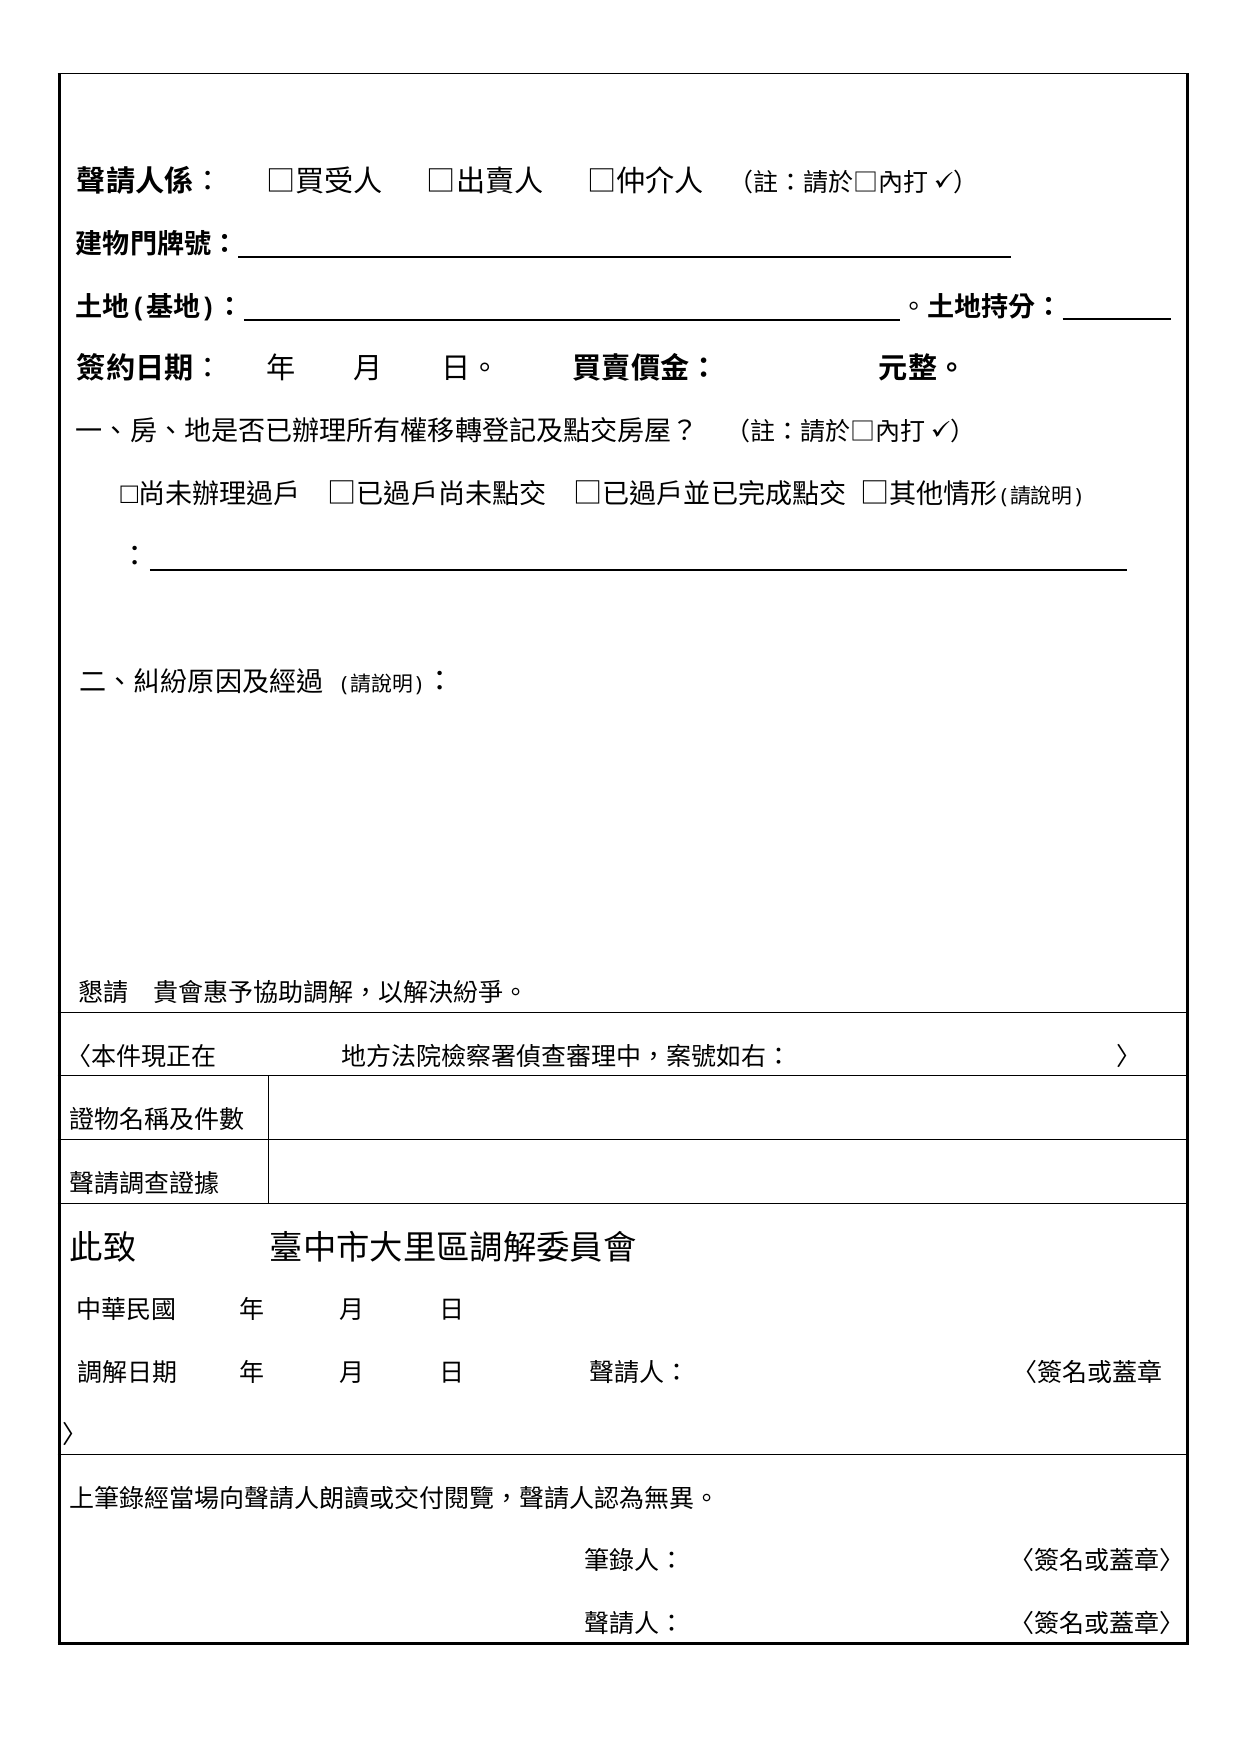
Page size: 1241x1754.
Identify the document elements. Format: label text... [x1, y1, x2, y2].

table_cell 上筆錄經當場向聲請人朗讀或交付閱覽，聲請人認為無異。 筆錄人： 〈簽名或蓋章〉 聲請人： 〈簽名或蓋章〉 [61, 1455, 1186, 1642]
table_cell 證物名稱及件數 [61, 1076, 268, 1139]
table_cell [269, 1140, 1186, 1202]
table_cell 此致 臺中市大里區調解委員會 中華民國 年 月 日 調解日期 年 月 日 聲請人： 〈簽名或蓋章〉 [61, 1204, 1186, 1453]
table_cell 聲請人係： □買受人 □出賣人 □仲介人 （註：請於□內打P） 建物門牌號： 土地(基地)： 。土地持分： 簽約日期： 年 月 日。 買賣價金： 元整。 一、房、地是否已辦理所有權移轉登記及點交房屋？ （註：請於□內打P） □尚未辦理過戶 □已過戶尚未點交 □已過戶並已完成點交 □其他情形(請說明) ： 二、糾紛原因及經過 (請說明)： 懇請 貴會惠予協助調解，以解決紛爭。 [61, 74, 1186, 1012]
table_cell 〈本件現正在 地方法院檢察署偵查審理中，案號如右： 〉 [61, 1013, 1186, 1075]
table_cell 聲請調查證據 [61, 1140, 268, 1202]
table_cell [269, 1076, 1186, 1139]
